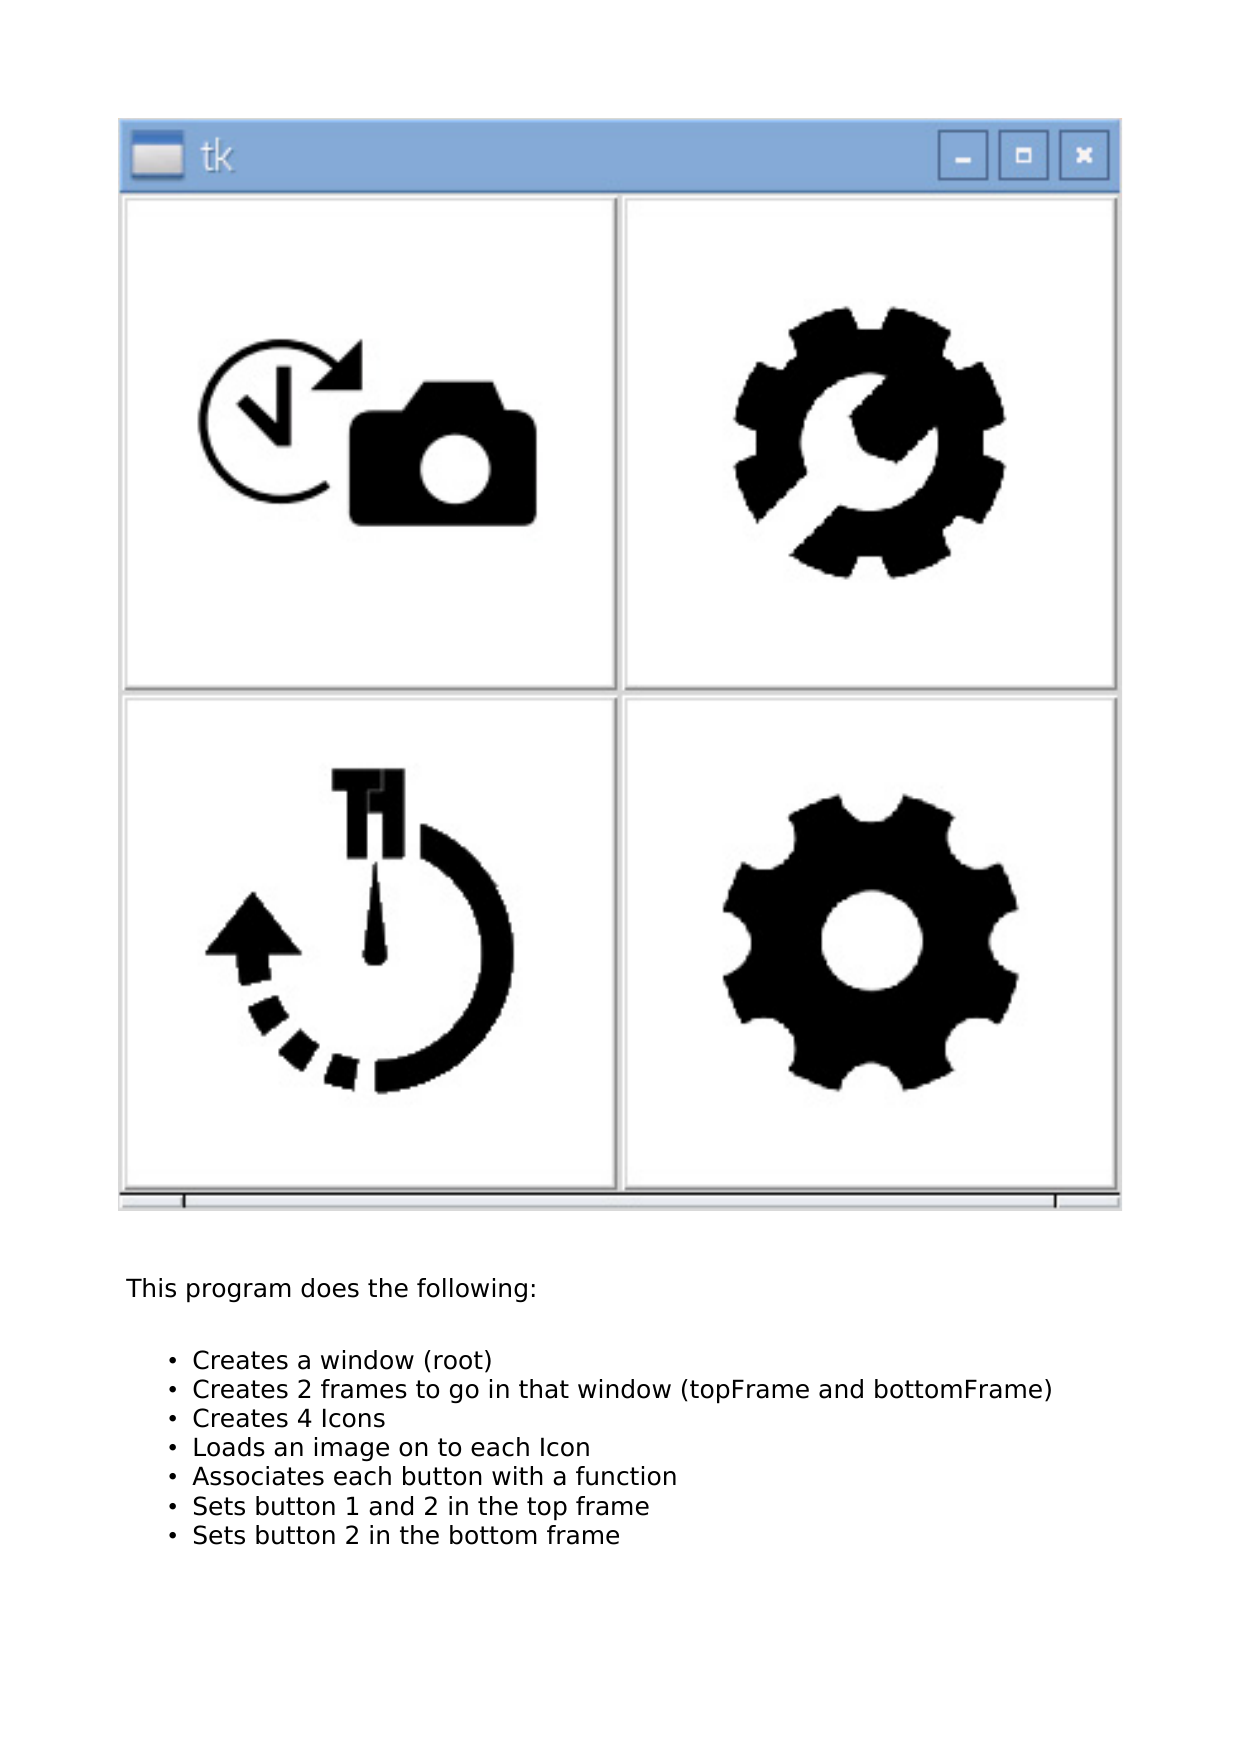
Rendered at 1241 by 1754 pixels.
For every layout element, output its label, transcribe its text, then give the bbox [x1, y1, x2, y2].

list Associates each button with a function [177, 1462, 1122, 1492]
list Creates 4 Icons [177, 1404, 1122, 1433]
list Sets button 1 and 2 in the top frame [177, 1492, 1122, 1521]
text This program does the following: [118, 1211, 1122, 1304]
list Loads an image on to each Icon [177, 1433, 1122, 1462]
list Creates 2 frames to go in that window (topFrame and bottomFrame) [177, 1375, 1122, 1404]
list Creates a window (root) [177, 1346, 1122, 1375]
picture [118, 118, 1123, 1211]
list Sets button 2 in the bottom frame [177, 1521, 1122, 1550]
